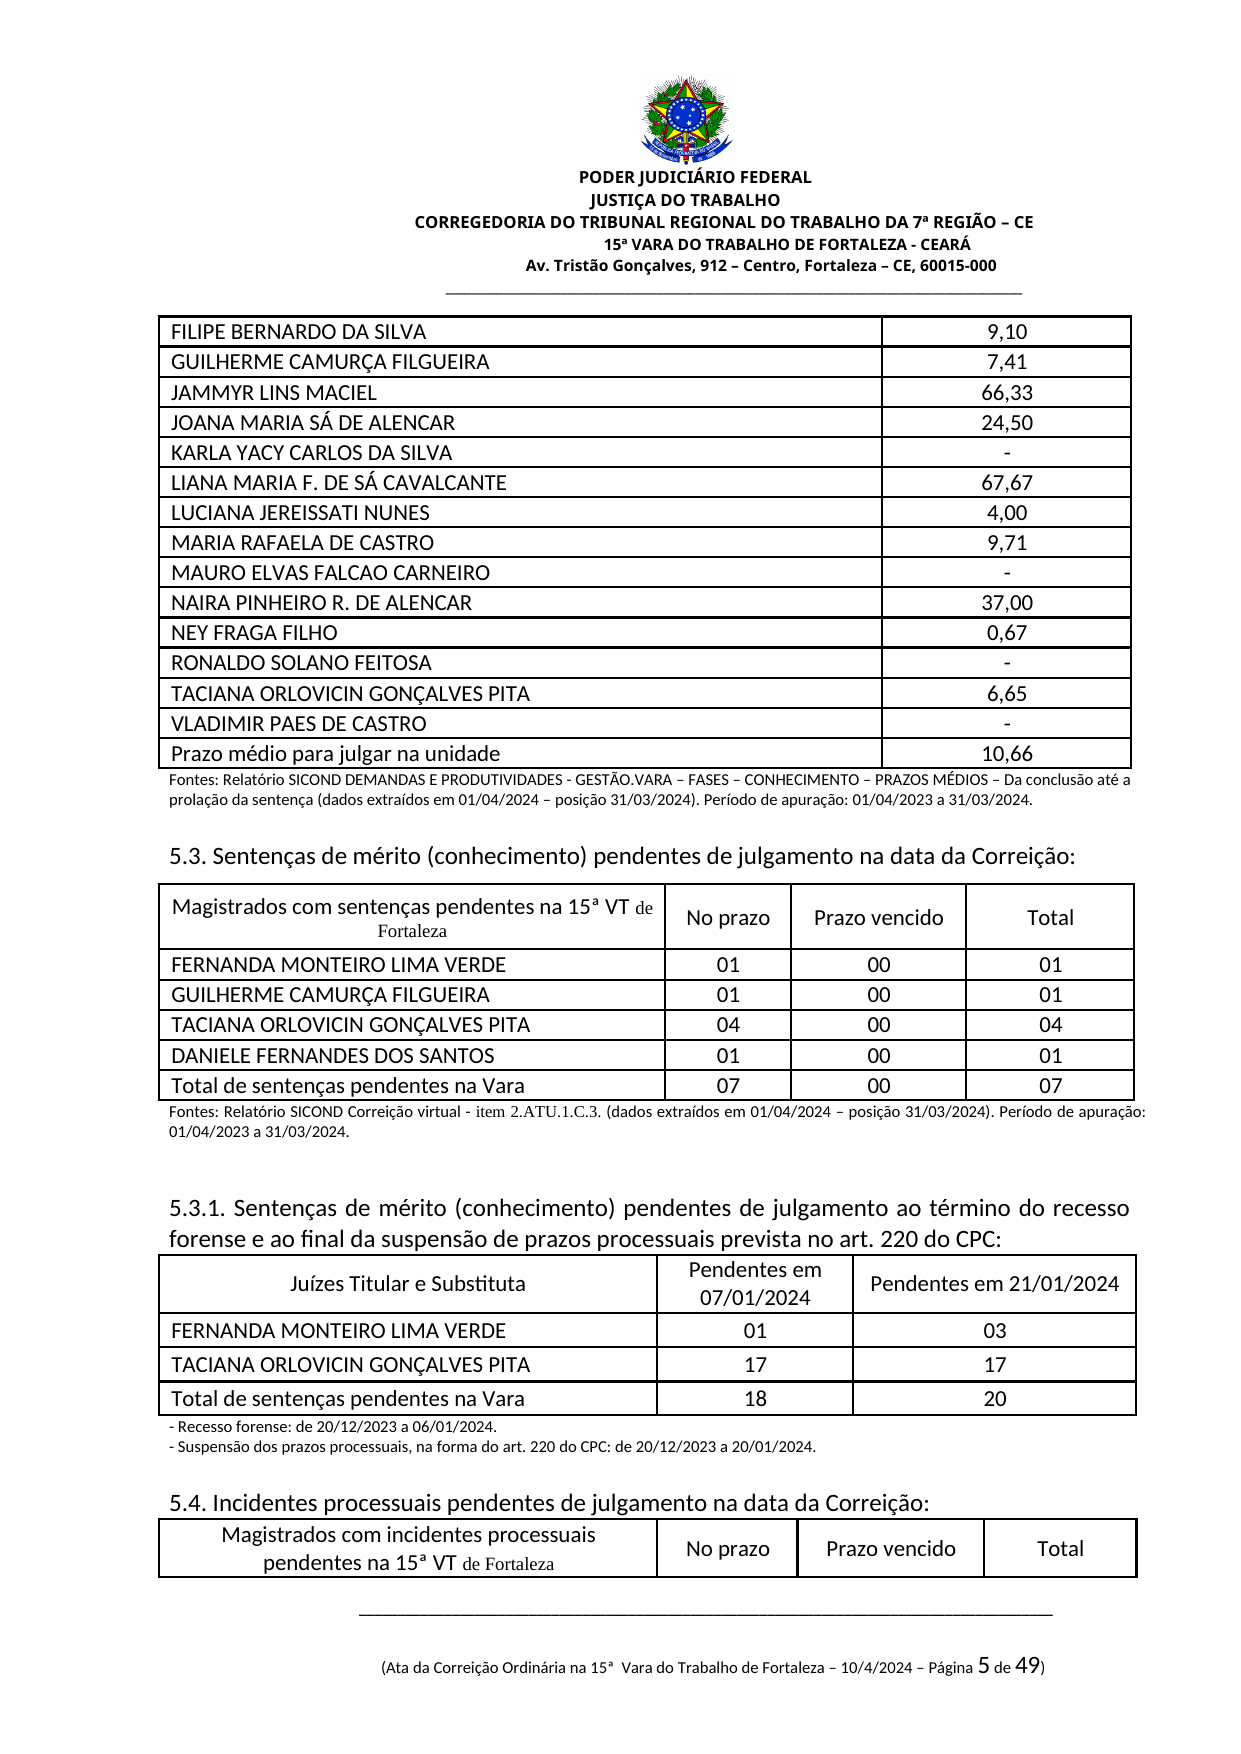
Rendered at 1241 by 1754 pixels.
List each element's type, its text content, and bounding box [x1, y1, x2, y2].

table_cell 17 [658, 1348, 852, 1380]
table_cell 01 [658, 1314, 852, 1346]
table_cell JAMMYR LINS MACIEL [160, 378, 881, 406]
table_header Magistrados com sentenças pendentes na 15ª VT de Fortaleza [160, 885, 664, 948]
table_cell VLADIMIR PAES DE CASTRO [160, 709, 881, 737]
table_cell TACIANA ORLOVICIN GONÇALVES PITA [160, 1011, 664, 1039]
table_cell 00 [792, 1041, 965, 1069]
table_cell 04 [967, 1011, 1133, 1039]
table_cell 03 [854, 1314, 1135, 1346]
table_cell 10,66 [883, 739, 1130, 767]
table_cell GUILHERME CAMURÇA FILGUEIRA [160, 348, 881, 376]
table_header Total [985, 1520, 1135, 1576]
table_cell - [883, 709, 1130, 737]
table_cell 4,00 [883, 498, 1130, 526]
table_cell 01 [967, 981, 1133, 1008]
table_cell 07 [666, 1071, 790, 1099]
table_cell - [883, 438, 1130, 466]
table_cell FILIPE BERNARDO DA SILVA [160, 318, 881, 345]
table_cell 20 [854, 1383, 1135, 1414]
text - Suspensão dos prazos processuais, na forma do art. 220 do CPC: de 20/12/2023 a 20/01/2024. [169, 1436, 1146, 1457]
table_cell Prazo médio para julgar na unidade [160, 739, 881, 767]
text Fontes: Relatório SICOND Correição virtual - item 2.ATU.1.C.3. (dados extraídos em 01/04/2024 – posição 31/03/2024). Período de apuração: 01/04/2023 a 31/03/2024. [169, 1101, 1146, 1142]
table_cell JOANA MARIA SÁ DE ALENCAR [160, 408, 881, 436]
table_cell 24,50 [883, 408, 1130, 436]
table_cell 37,00 [883, 588, 1130, 616]
table_cell 00 [792, 1071, 965, 1099]
table_cell MARIA RAFAELA DE CASTRO [160, 528, 881, 556]
table_cell DANIELE FERNANDES DOS SANTOS [160, 1041, 664, 1069]
text Fontes: Relatório SICOND DEMANDAS E PRODUTIVIDADES - GESTÃO.VARA – FASES – CONHECIMENTO – PRAZOS MÉDIOS – Da conclusão até a prolação da sentença (dados extraídos em 01/04/2024 – posição 31/03/2024). Período de apuração: 01/04/2023 a 31/03/2024. [169, 769, 1133, 809]
table_cell 00 [792, 981, 965, 1008]
table_cell 01 [666, 1041, 790, 1069]
table_cell GUILHERME CAMURÇA FILGUEIRA [160, 981, 664, 1008]
table_cell - [883, 558, 1130, 586]
table_header Juízes Titular e Substituta [160, 1256, 656, 1312]
table_cell 07 [967, 1071, 1133, 1099]
table_cell NEY FRAGA FILHO [160, 619, 881, 646]
table_cell LIANA MARIA F. DE SÁ CAVALCANTE [160, 468, 881, 496]
table_cell 17 [854, 1348, 1135, 1380]
table_header Prazo vencido [799, 1520, 983, 1576]
table_header No prazo [658, 1520, 796, 1576]
table_cell Total de sentenças pendentes na Vara [160, 1383, 656, 1414]
table_cell 9,10 [883, 318, 1130, 345]
text - Recesso forense: de 20/12/2023 a 06/01/2024. [169, 1416, 1146, 1436]
text 5.3. Sentenças de mérito (conhecimento) pendentes de julgamento na data da Correição: [169, 809, 1146, 871]
table_cell RONALDO SOLANO FEITOSA [160, 649, 881, 677]
table_cell FERNANDA MONTEIRO LIMA VERDE [160, 1314, 656, 1346]
table_cell TACIANA ORLOVICIN GONÇALVES PITA [160, 679, 881, 707]
table_cell 0,67 [883, 619, 1130, 646]
table_cell 04 [666, 1011, 790, 1039]
table_cell TACIANA ORLOVICIN GONÇALVES PITA [160, 1348, 656, 1380]
table_cell MAURO ELVAS FALCAO CARNEIRO [160, 558, 881, 586]
table_cell 18 [658, 1383, 852, 1414]
table_cell LUCIANA JEREISSATI NUNES [160, 498, 881, 526]
picture [636, 73, 735, 166]
table_cell 66,33 [883, 378, 1130, 406]
table_cell 7,41 [883, 348, 1130, 376]
table_cell 01 [666, 950, 790, 978]
table_cell NAIRA PINHEIRO R. DE ALENCAR [160, 588, 881, 616]
table_cell 00 [792, 1011, 965, 1039]
table_header No prazo [666, 885, 790, 948]
table_cell 01 [967, 950, 1133, 978]
text 5.4. Incidentes processuais pendentes de julgamento na data da Correição: [169, 1487, 1146, 1518]
table_header Pendentes em 21/01/2024 [854, 1256, 1135, 1312]
table_header Prazo vencido [792, 885, 965, 948]
table_header Pendentes em 07/01/2024 [658, 1256, 852, 1312]
table_header Total [967, 885, 1133, 948]
table_cell 67,67 [883, 468, 1130, 496]
table_header Magistrados com incidentes processuais pendentes na 15ª VT de Fortaleza [160, 1520, 656, 1576]
table_cell 00 [792, 950, 965, 978]
table_cell 01 [666, 981, 790, 1008]
table_cell KARLA YACY CARLOS DA SILVA [160, 438, 881, 466]
table_cell Total de sentenças pendentes na Vara [160, 1071, 664, 1099]
text 5.3.1. Sentenças de mérito (conhecimento) pendentes de julgamento ao término do recesso forense e ao final da suspensão de prazos processuais prevista no art. 220 do CPC: [169, 1192, 1131, 1253]
table_cell 6,65 [883, 679, 1130, 707]
table_cell FERNANDA MONTEIRO LIMA VERDE [160, 950, 664, 978]
table_cell 01 [967, 1041, 1133, 1069]
table_cell 9,71 [883, 528, 1130, 556]
table_cell - [883, 649, 1130, 677]
